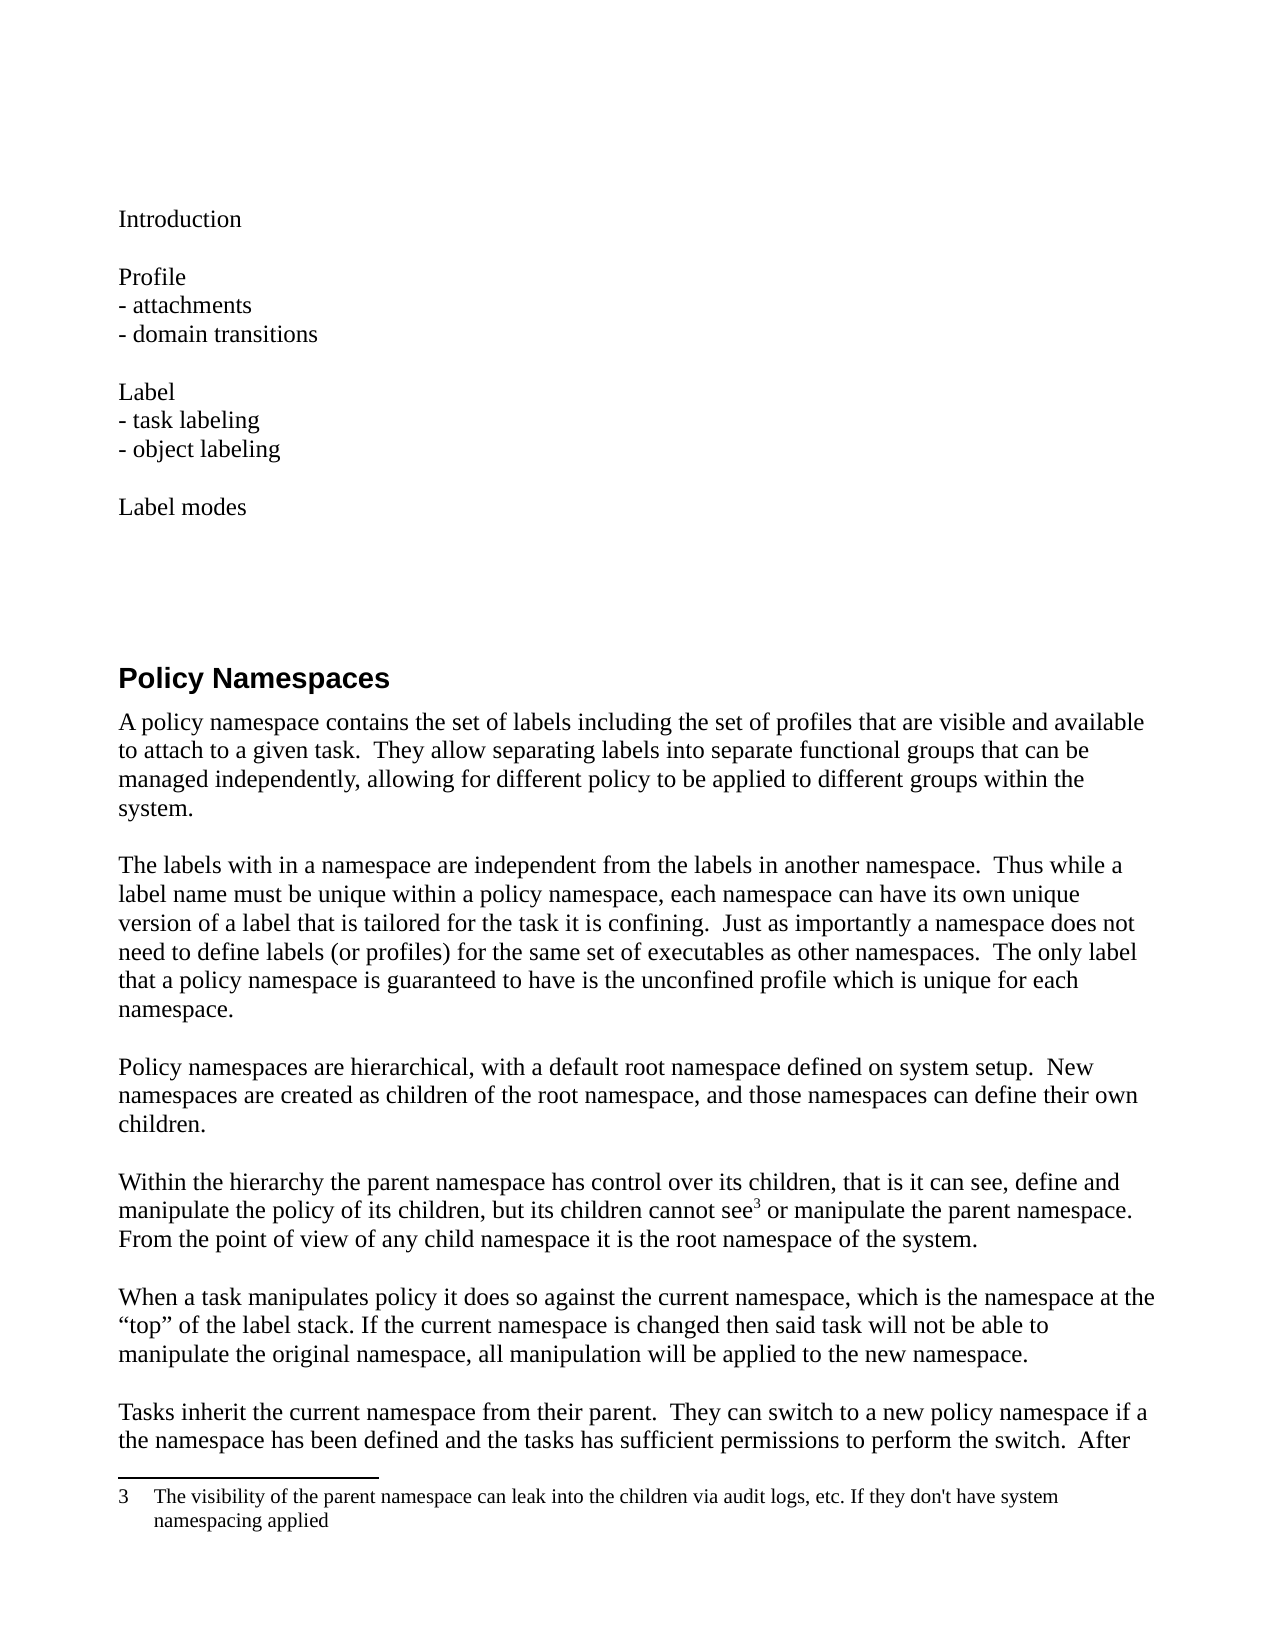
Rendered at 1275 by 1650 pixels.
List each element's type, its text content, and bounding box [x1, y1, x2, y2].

text Label modes [118, 492, 1157, 521]
text The visibility of the parent namespace can leak into the children via audit logs, etc. If they don't have system namespacing applied [118, 1484, 1157, 1532]
text - object labeling [118, 434, 1157, 463]
text - attachments [118, 291, 1157, 319]
text Introduction [118, 204, 1157, 233]
text Label [118, 377, 1157, 406]
text Tasks inherit the current namespace from their parent. They can switch to a new policy namespace if a the namespace has been defined and the tasks has sufficient permissions to perform the switch. After [118, 1397, 1157, 1454]
text Profile [118, 262, 1157, 291]
text When a task manipulates policy it does so against the current namespace, which is the namespace at the “top” of the label stack. If the current namespace is changed then said task will not be able to manipulate the original namespace, all manipulation will be applied to the new namespace. [118, 1282, 1157, 1368]
subtitle Policy Namespaces [118, 661, 1157, 694]
text Within the hierarchy the parent namespace has control over its children, that is it can see, define and manipulate the policy of its children, but its children cannot see or manipulate the parent namespace. From the point of view of any child namespace it is the root namespace of the system. [118, 1167, 1157, 1253]
text A policy namespace contains the set of labels including the set of profiles that are visible and available to attach to a given task. They allow separating labels into separate functional groups that can be managed independently, allowing for different policy to be applied to different groups within the system. [118, 707, 1157, 822]
text - domain transitions [118, 319, 1157, 348]
text - task labeling [118, 406, 1157, 434]
text The labels with in a namespace are independent from the labels in another namespace. Thus while a label name must be unique within a policy namespace, each namespace can have its own unique version of a label that is tailored for the task it is confining. Just as importantly a namespace does not need to define labels (or profiles) for the same set of executables as other namespaces. The only label that a policy namespace is guaranteed to have is the unconfined profile which is unique for each namespace. [118, 850, 1157, 1023]
text Policy namespaces are hierarchical, with a default root namespace defined on system setup. New namespaces are created as children of the root namespace, and those namespaces can define their own children. [118, 1052, 1157, 1138]
